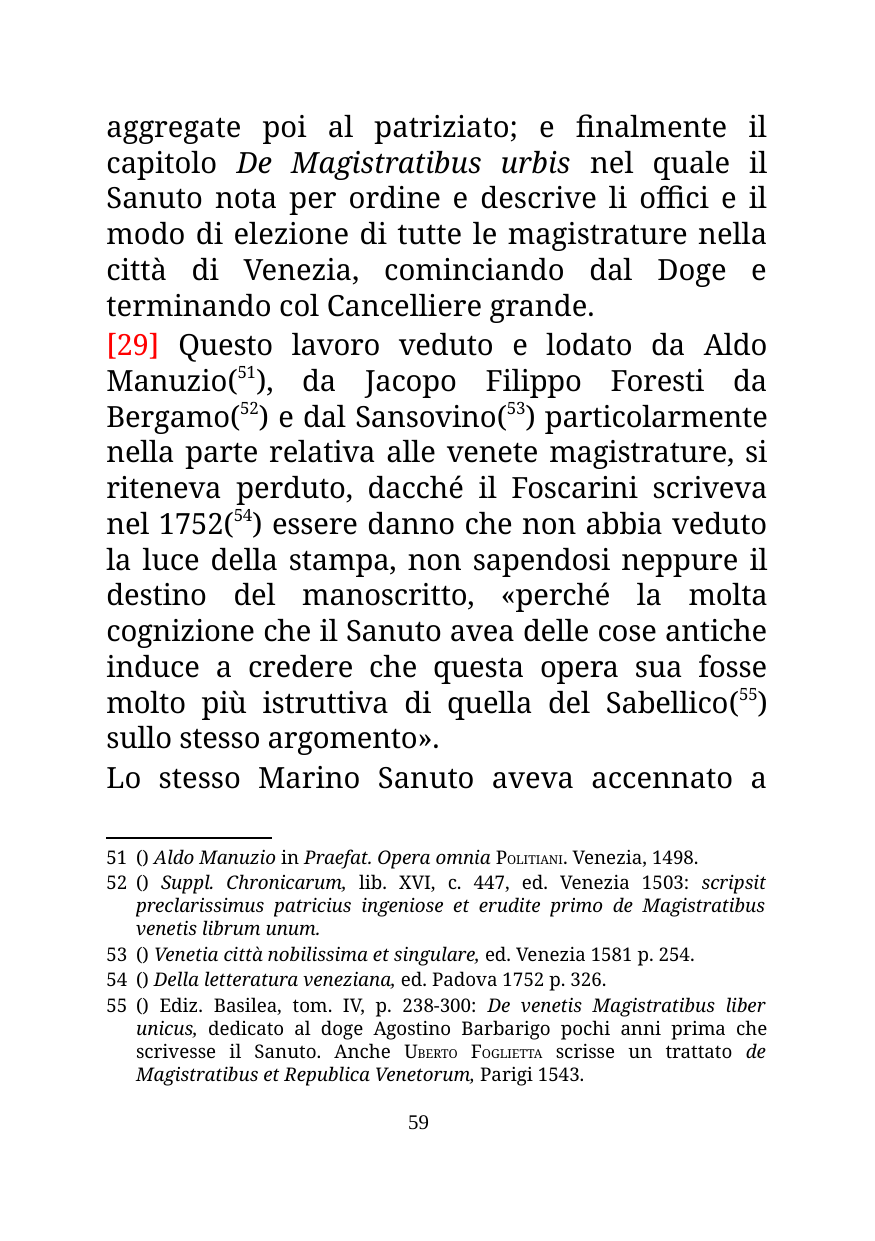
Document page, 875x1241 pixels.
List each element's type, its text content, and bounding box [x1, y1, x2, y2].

text () Venetia città nobilissima et singulare, ed. Venezia 1581 p. 254. [106, 941, 768, 967]
text () Suppl. Chronicarum, lib. XVI, c. 447, ed. Venezia 1503: scripsit preclarissimus patricius ingeniose et erudite primo de Magistratibus venetis librum unum. [106, 869, 768, 941]
text Lo stesso Marino Sanuto aveva accennato a [106, 757, 768, 797]
text () Aldo Manuzio in Praefat. Opera omnia Politiani. Venezia, 1498. [106, 844, 768, 869]
text aggregate poi al patriziato; e finalmente il capitolo De Magistratibus urbis nel quale il Sanuto nota per ordine e descrive li offici e il modo di elezione di tutte le magistrature nella città di Venezia, cominciando dal Doge e terminando col Cancelliere grande. [106, 106, 768, 324]
text [29] Questo lavoro veduto e lodato da Aldo Manuzio(), da Jacopo Filippo Foresti da Bergamo() e dal Sansovino() particolarmente nella parte relativa alle venete magistrature, si riteneva perduto, dacché il Foscarini scriveva nel 1752() essere danno che non abbia veduto la luce della stampa, non sapendosi neppure il destino del manoscritto, «perché la molta cognizione che il Sanuto avea delle cose antiche induce a credere che questa opera sua fosse molto più istruttiva di quella del Sabellico() sullo stesso argomento». [106, 324, 768, 757]
text () Ediz. Basilea, tom. IV, p. 238-300: De venetis Magistratibus liber unicus, dedicato al doge Agostino Barbarigo pochi anni prima che scrivesse il Sanuto. Anche Uberto Foglietta scrisse un trattato de Magistratibus et Republica Venetorum, Parigi 1543. [106, 992, 768, 1087]
text () Della letteratura veneziana, ed. Padova 1752 p. 326. [106, 967, 768, 992]
